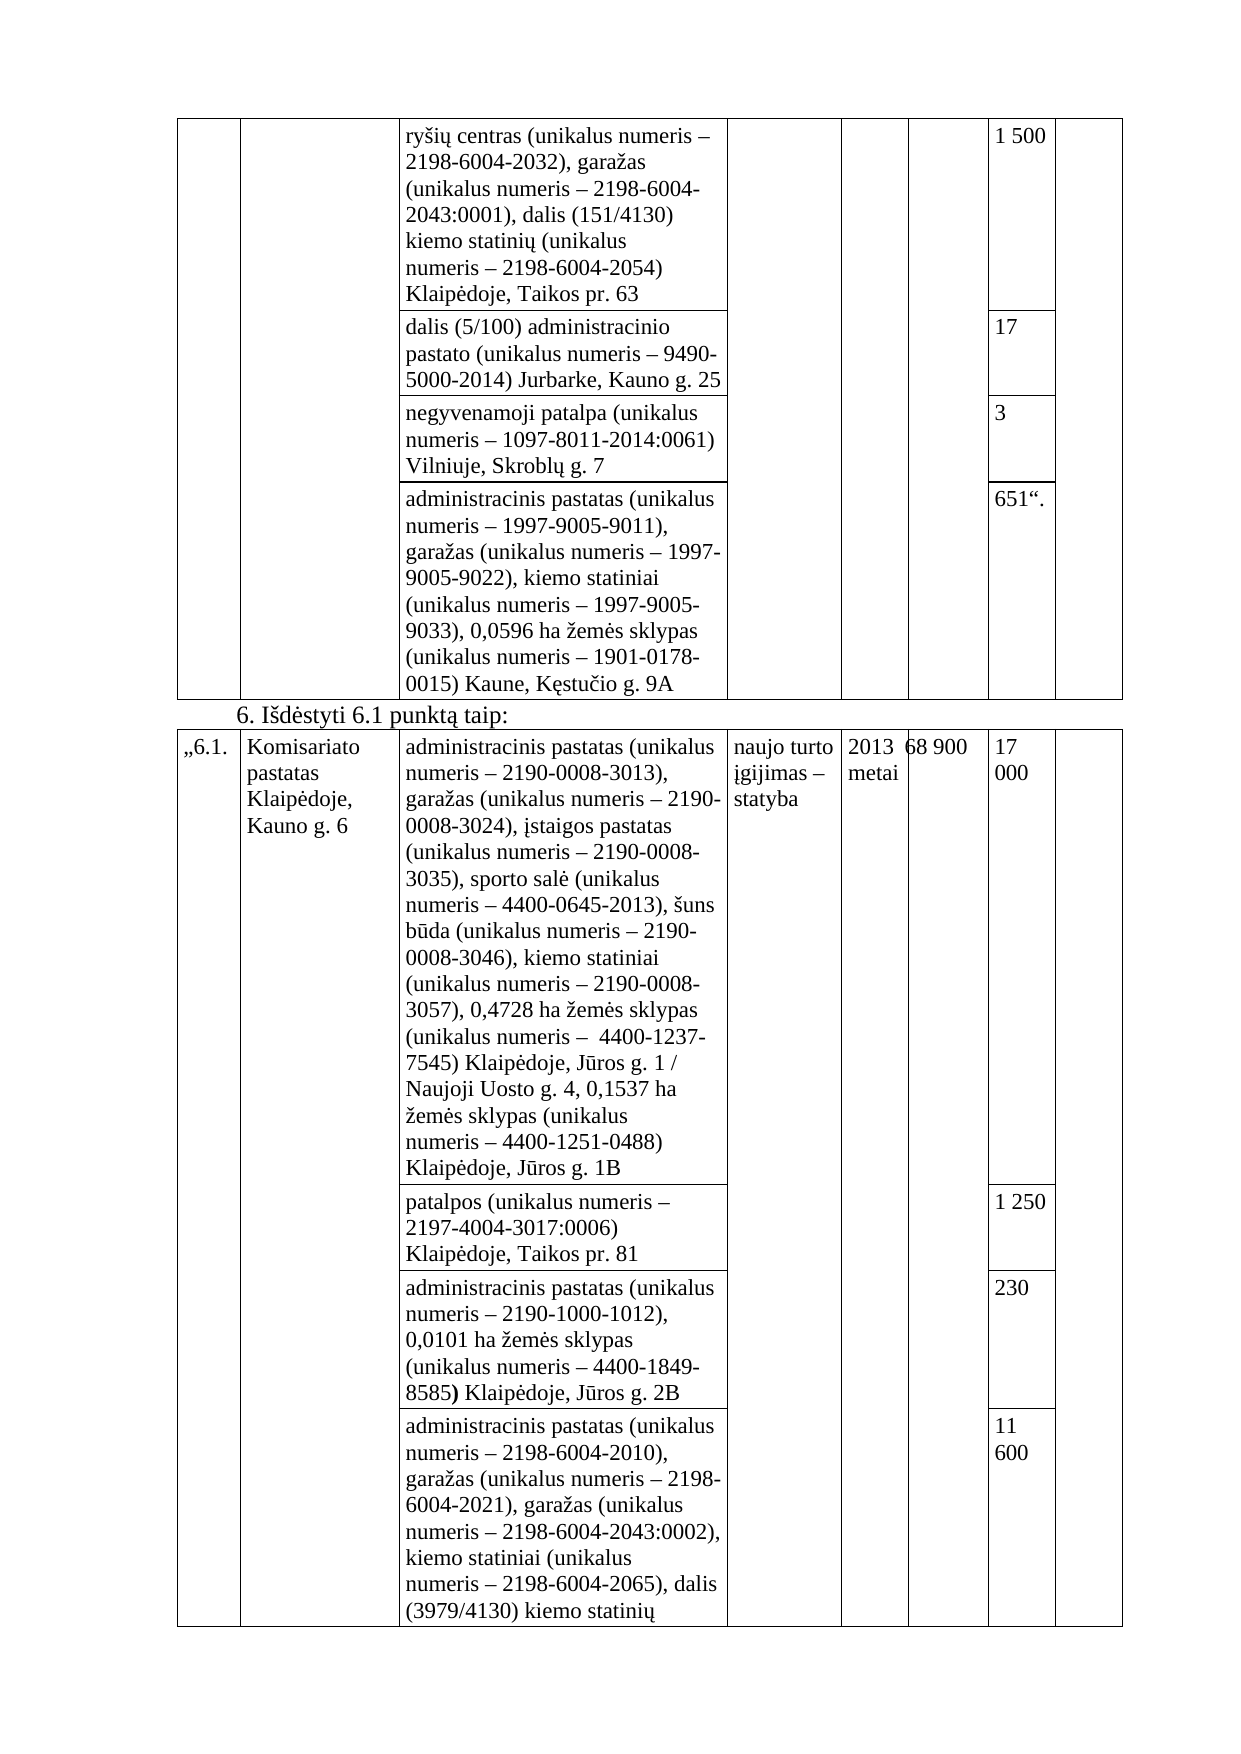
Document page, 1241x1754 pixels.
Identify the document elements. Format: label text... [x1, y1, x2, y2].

table_cell ryšių centras (unikalus numeris – 2198-6004-2032), garažas (unikalus numeris – 2198-6004-2043:0001), dalis (151/4130) kiemo statinių (unikalus numeris – 2198-6004-2054) Klaipėdoje, Taikos pr. 63 [400, 119, 727, 309]
table_header 68 900 [909, 730, 988, 1626]
table_cell 17 [989, 311, 1055, 395]
table_header „6.1. [178, 730, 240, 1626]
table_cell 1 250 [989, 1185, 1055, 1270]
table_header [241, 119, 399, 699]
table_header [909, 119, 988, 699]
table_cell 3 [989, 396, 1055, 481]
table_cell 230 [989, 1271, 1055, 1408]
table_cell 651“. [989, 483, 1055, 699]
table_cell 11 600 [989, 1409, 1055, 1626]
text 6. Išdėstyti 6.1 punktą taip: [177, 700, 1122, 729]
table_header [178, 119, 240, 699]
table_header 17 000 [989, 730, 1055, 1184]
table_header [728, 119, 841, 699]
table_cell patalpos (unikalus numeris – 2197-4004-3017:0006) Klaipėdoje, Taikos pr. 81 [400, 1185, 727, 1270]
table_cell administracinis pastatas (unikalus numeris – 2198-6004-2010), garažas (unikalus numeris – 2198-6004-2021), garažas (unikalus numeris – 2198-6004-2043:0002), kiemo statiniai (unikalus numeris – 2198-6004-2065), dalis (3979/4130) kiemo statinių [400, 1409, 727, 1626]
table_cell dalis (5/100) administracinio pastato (unikalus numeris – 9490-5000-2014) Jurbarke, Kauno g. 25 [400, 311, 727, 395]
table_cell administracinis pastatas (unikalus numeris – 2190-1000-1012), 0,0101 ha žemės sklypas (unikalus numeris – 4400-1849-8585) Klaipėdoje, Jūros g. 2B [400, 1271, 727, 1408]
table_header [1056, 119, 1122, 699]
table_header 2013 metai [842, 730, 908, 1626]
table_header [1056, 730, 1122, 1626]
table_header Komisariato pastatas Klaipėdoje, Kauno g. 6 [241, 730, 399, 1626]
table_cell 1 500 [989, 119, 1055, 309]
table_cell administracinis pastatas (unikalus numeris – 1997-9005-9011), garažas (unikalus numeris – 1997-9005-9022), kiemo statiniai (unikalus numeris – 1997-9005-9033), 0,0596 ha žemės sklypas (unikalus numeris – 1901-0178-0015) Kaune, Kęstučio g. 9A [400, 483, 727, 699]
table_header naujo turto įgijimas – statyba [728, 730, 841, 1626]
table_header [842, 119, 908, 699]
table_header administracinis pastatas (unikalus numeris – 2190-0008-3013), garažas (unikalus numeris – 2190-0008-3024), įstaigos pastatas (unikalus numeris – 2190-0008-3035), sporto salė (unikalus numeris – 4400-0645-2013), šuns būda (unikalus numeris – 2190-0008-3046), kiemo statiniai (unikalus numeris – 2190-0008-3057), 0,4728 ha žemės sklypas (unikalus numeris – 4400-1237-7545) Klaipėdoje, Jūros g. 1 / Naujoji Uosto g. 4, 0,1537 ha žemės sklypas (unikalus numeris – 4400-1251-0488) Klaipėdoje, Jūros g. 1B [400, 730, 727, 1184]
table_cell negyvenamoji patalpa (unikalus numeris – 1097-8011-2014:0061) Vilniuje, Skroblų g. 7 [400, 396, 727, 481]
